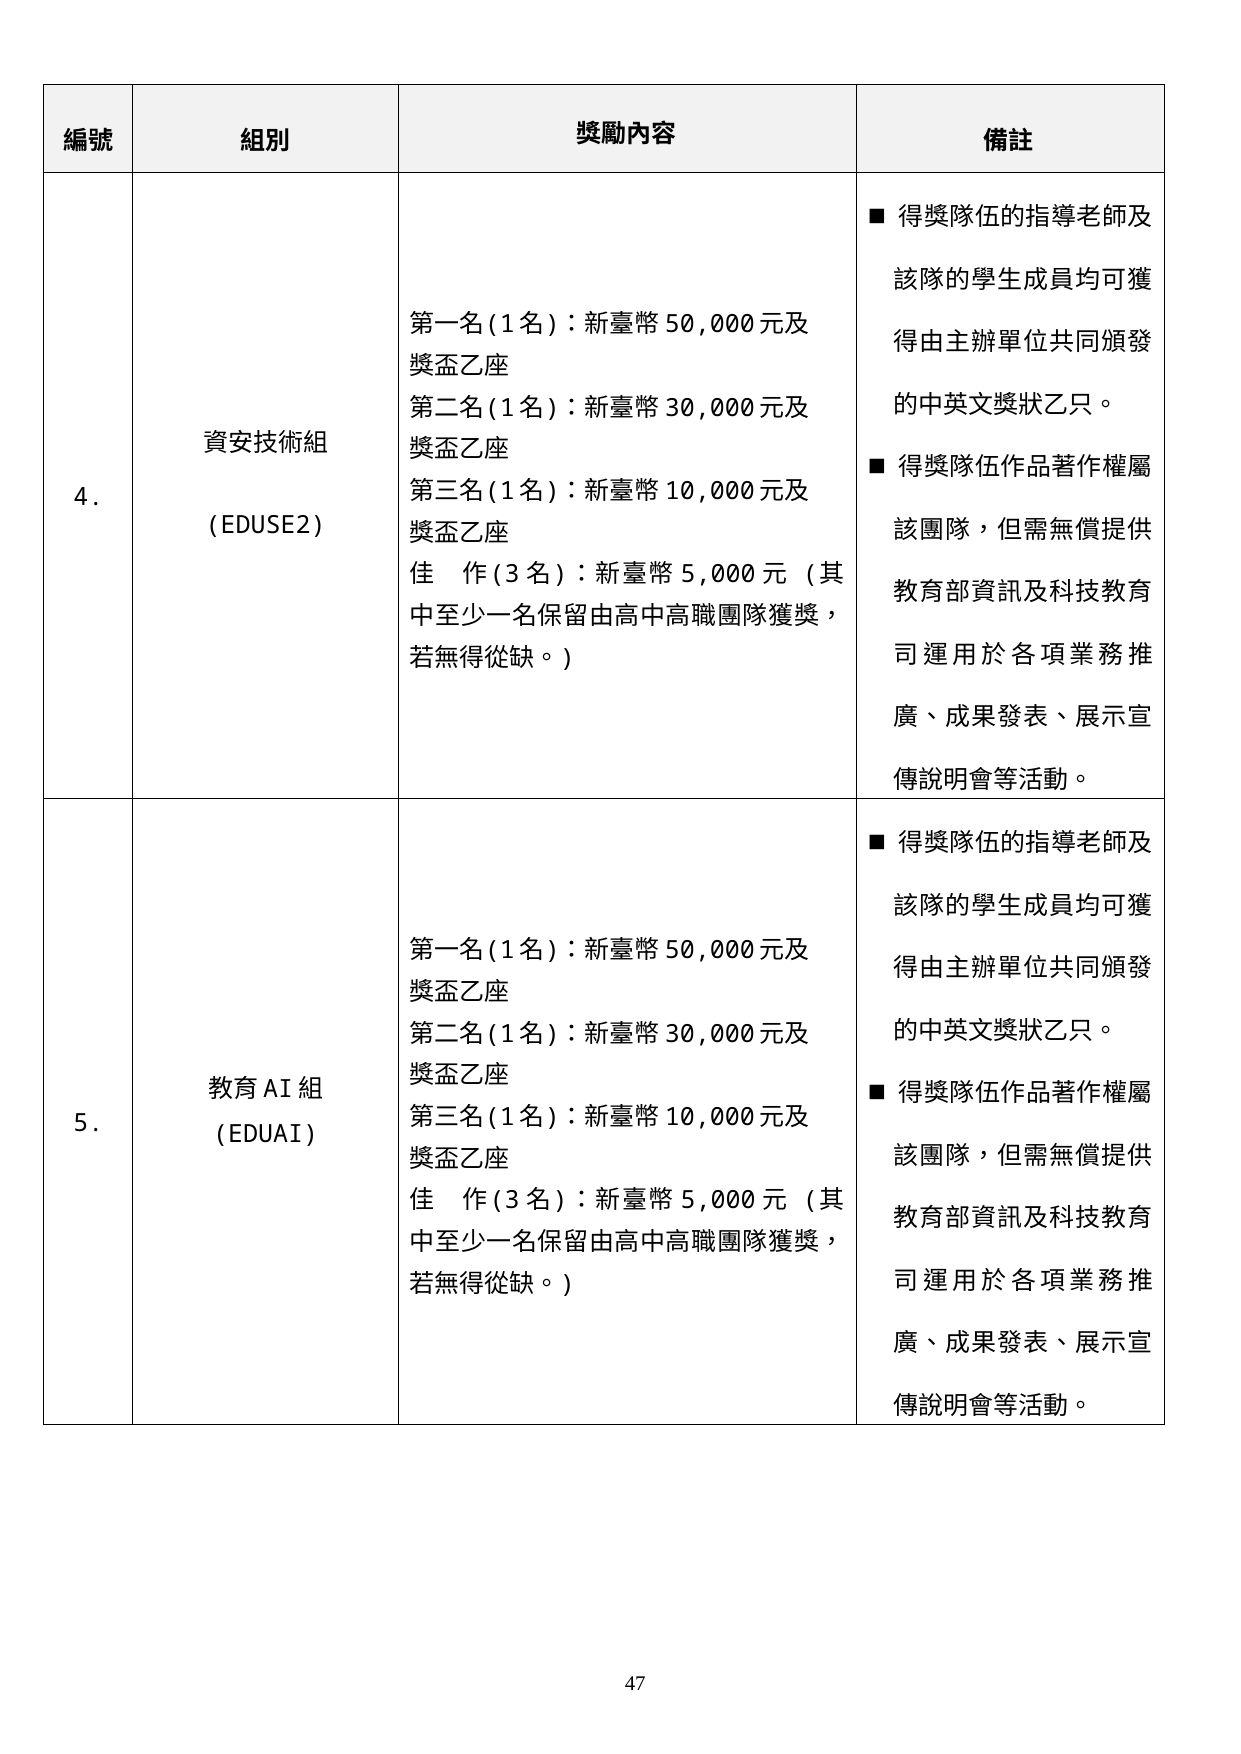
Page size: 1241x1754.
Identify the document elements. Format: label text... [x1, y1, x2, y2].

table_header 編號 [44, 85, 132, 172]
table_cell 教育AI組 (EDUAI) [133, 799, 398, 1424]
table_cell 第一名(1名)：新臺幣50,000元及 獎盃乙座 第二名(1名)：新臺幣30,000元及 獎盃乙座 第三名(1名)：新臺幣10,000元及 獎盃乙座 佳 作(3名)：新臺幣5,000元 (其中至少一名保留由高中高職團隊獲獎，若無得從缺。) [399, 799, 856, 1424]
table_header 備註 [857, 85, 1164, 172]
table_cell 第一名(1名)：新臺幣50,000元及 獎盃乙座 第二名(1名)：新臺幣30,000元及 獎盃乙座 第三名(1名)：新臺幣10,000元及 獎盃乙座 佳 作(3名)：新臺幣5,000元 (其中至少一名保留由高中高職團隊獲獎，若無得從缺。) [399, 173, 856, 798]
table_cell 資安技術組 (EDUSE2) [133, 173, 398, 798]
table_cell [44, 799, 132, 1424]
table_cell [44, 173, 132, 798]
table_cell 得獎隊伍的指導老師及該隊的學生成員均可獲得由主辦單位共同頒發的中英文獎狀乙只。 得獎隊伍作品著作權屬該團隊，但需無償提供教育部資訊及科技教育司運用於各項業務推廣、成果發表、展示宣傳說明會等活動。 [857, 799, 1164, 1424]
table_header 組別 [133, 85, 398, 172]
table_cell 得獎隊伍的指導老師及該隊的學生成員均可獲得由主辦單位共同頒發的中英文獎狀乙只。 得獎隊伍作品著作權屬該團隊，但需無償提供教育部資訊及科技教育司運用於各項業務推廣、成果發表、展示宣傳說明會等活動。 [857, 173, 1164, 798]
table_header 獎勵內容 [399, 85, 856, 172]
